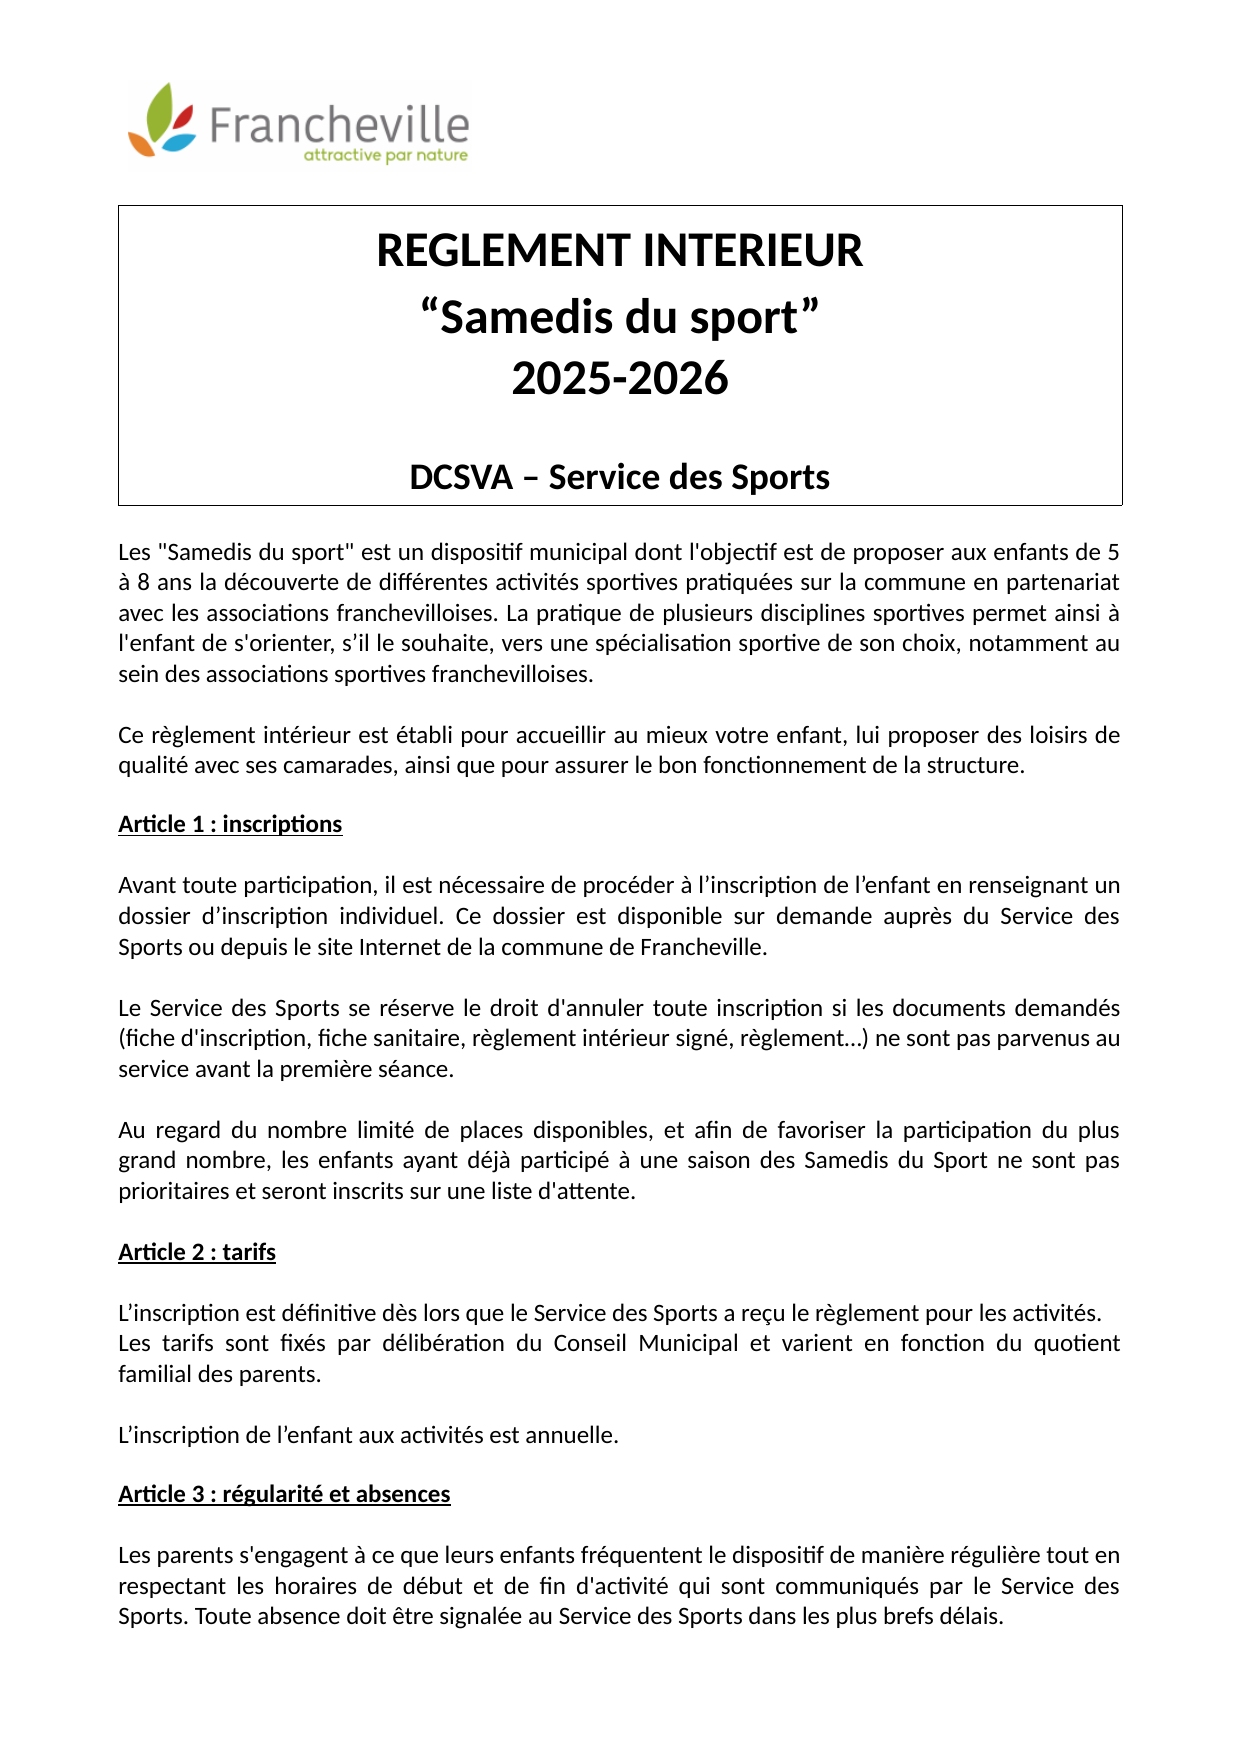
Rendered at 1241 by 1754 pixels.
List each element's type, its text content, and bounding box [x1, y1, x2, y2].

text Les "Samedis du sport" est un dispositif municipal dont l'objectif est de proposer aux enfants de 5 à 8 ans la découverte de différentes activités sportives pratiquées sur la commune en partenariat avec les associations franchevilloises. La pratique de plusieurs disciplines sportives permet ainsi à l'enfant de s'orienter, s’il le souhaite, vers une spécialisation sportive de son choix, notamment au sein des associations sportives franchevilloises. [118, 536, 1122, 688]
text Ce règlement intérieur est établi pour accueillir au mieux votre enfant, lui proposer des loisirs de qualité avec ses camarades, ainsi que pour assurer le bon fonctionnement de la structure. [118, 719, 1122, 780]
text Le Service des Sports se réserve le droit d'annuler toute inscription si les documents demandés (fiche d'inscription, fiche sanitaire, règlement intérieur signé, règlement…) ne sont pas parvenus au service avant la première séance. [118, 992, 1122, 1083]
text L’inscription de l’enfant aux activités est annuelle. [118, 1419, 1122, 1449]
text Article 1 : inscriptions [118, 808, 1122, 839]
text Les parents s'engagent à ce que leurs enfants fréquentent le dispositif de manière régulière tout en respectant les horaires de début et de fin d'activité qui sont communiqués par le Service des Sports. Toute absence doit être signalée au Service des Sports dans les plus brefs délais. [118, 1539, 1122, 1631]
table_header REGLEMENT INTERIEUR “Samedis du sport” 2025-2026 DCSVA – Service des Sports [119, 206, 1122, 504]
text Avant toute participation, il est nécessaire de procéder à l’inscription de l’enfant en renseignant un dossier d’inscription individuel. Ce dossier est disponible sur demande auprès du Service des Sports ou depuis le site Internet de la commune de Francheville. [118, 869, 1122, 961]
text Les tarifs sont fixés par délibération du Conseil Municipal et varient en fonction du quotient familial des parents. [118, 1327, 1122, 1388]
picture [127, 80, 472, 172]
text L’inscription est définitive dès lors que le Service des Sports a reçu le règlement pour les activités. [118, 1297, 1122, 1327]
text Article 3 : régularité et absences [118, 1478, 1122, 1509]
text Au regard du nombre limité de places disponibles, et afin de favoriser la participation du plus grand nombre, les enfants ayant déjà participé à une saison des Samedis du Sport ne sont pas prioritaires et seront inscrits sur une liste d'attente. [118, 1114, 1122, 1205]
text Article 2 : tarifs [118, 1236, 1122, 1266]
